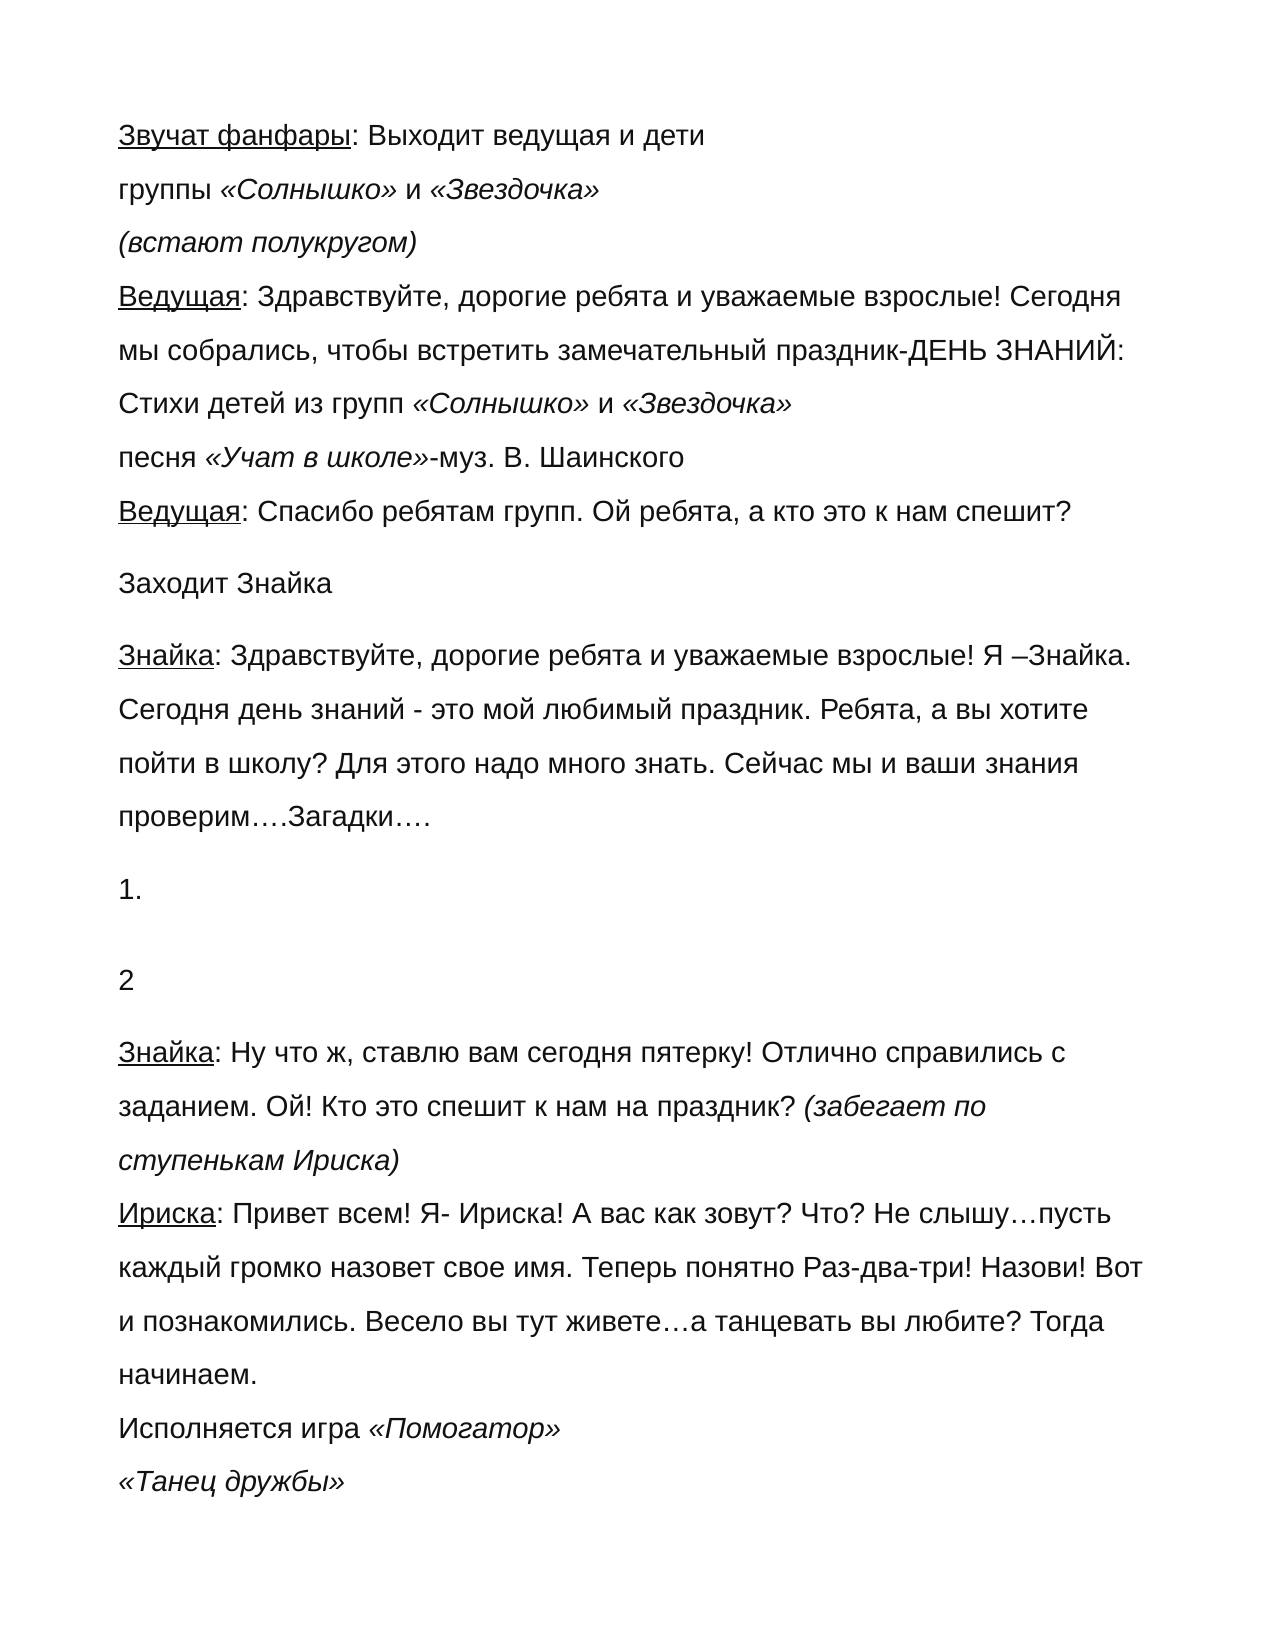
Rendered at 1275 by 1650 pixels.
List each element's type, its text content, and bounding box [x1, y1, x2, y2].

text песня «Учат в школе»-муз. В. Шаинского [118, 440, 1157, 473]
text 2 [118, 963, 1157, 996]
text Исполняется игра «Помогатор» [118, 1411, 1157, 1444]
text Ведущая: Здравствуйте, дорогие ребята и уважаемые взрослые! Сегодня мы собрались, чтобы встретить замечательный праздник-ДЕНЬ ЗНАНИЙ: [118, 279, 1157, 366]
text (встают полукругом) [118, 225, 1157, 259]
text Звучат фанфары: Выходит ведущая и дети группы «Солнышко» и «Звездочка» [118, 118, 1157, 205]
text Ведущая: Спасибо ребятам групп. Ой ребята, а кто это к нам спешит? [118, 494, 1157, 527]
text Знайка: Ну что ж, ставлю вам сегодня пятерку! Отлично справились с заданием. Ой! Кто это спешит к нам на праздник? (забегает по ступенькам Ириска) [118, 1035, 1157, 1176]
text Стихи детей из групп «Солнышко» и «Звездочка» [118, 386, 1157, 420]
text 1. [118, 872, 1157, 905]
text Ириска: Привет всем! Я- Ириска! А вас как зовут? Что? Не слышу…пусть каждый громко назовет свое имя. Теперь понятно Раз-два-три! Назови! Вот и познакомились. Весело вы тут живете…а танцевать вы любите? Тогда начинаем. [118, 1196, 1157, 1391]
text Знайка: Здравствуйте, дорогие ребята и уважаемые взрослые! Я –Знайка. Сегодня день знаний - это мой любимый праздник. Ребята, а вы хотите пойти в школу? Для этого надо много знать. Сейчас мы и ваши знания проверим….Загадки…. [118, 638, 1157, 833]
text Заходит Знайка [118, 566, 1157, 599]
text «Танец дружбы» [118, 1464, 1157, 1498]
